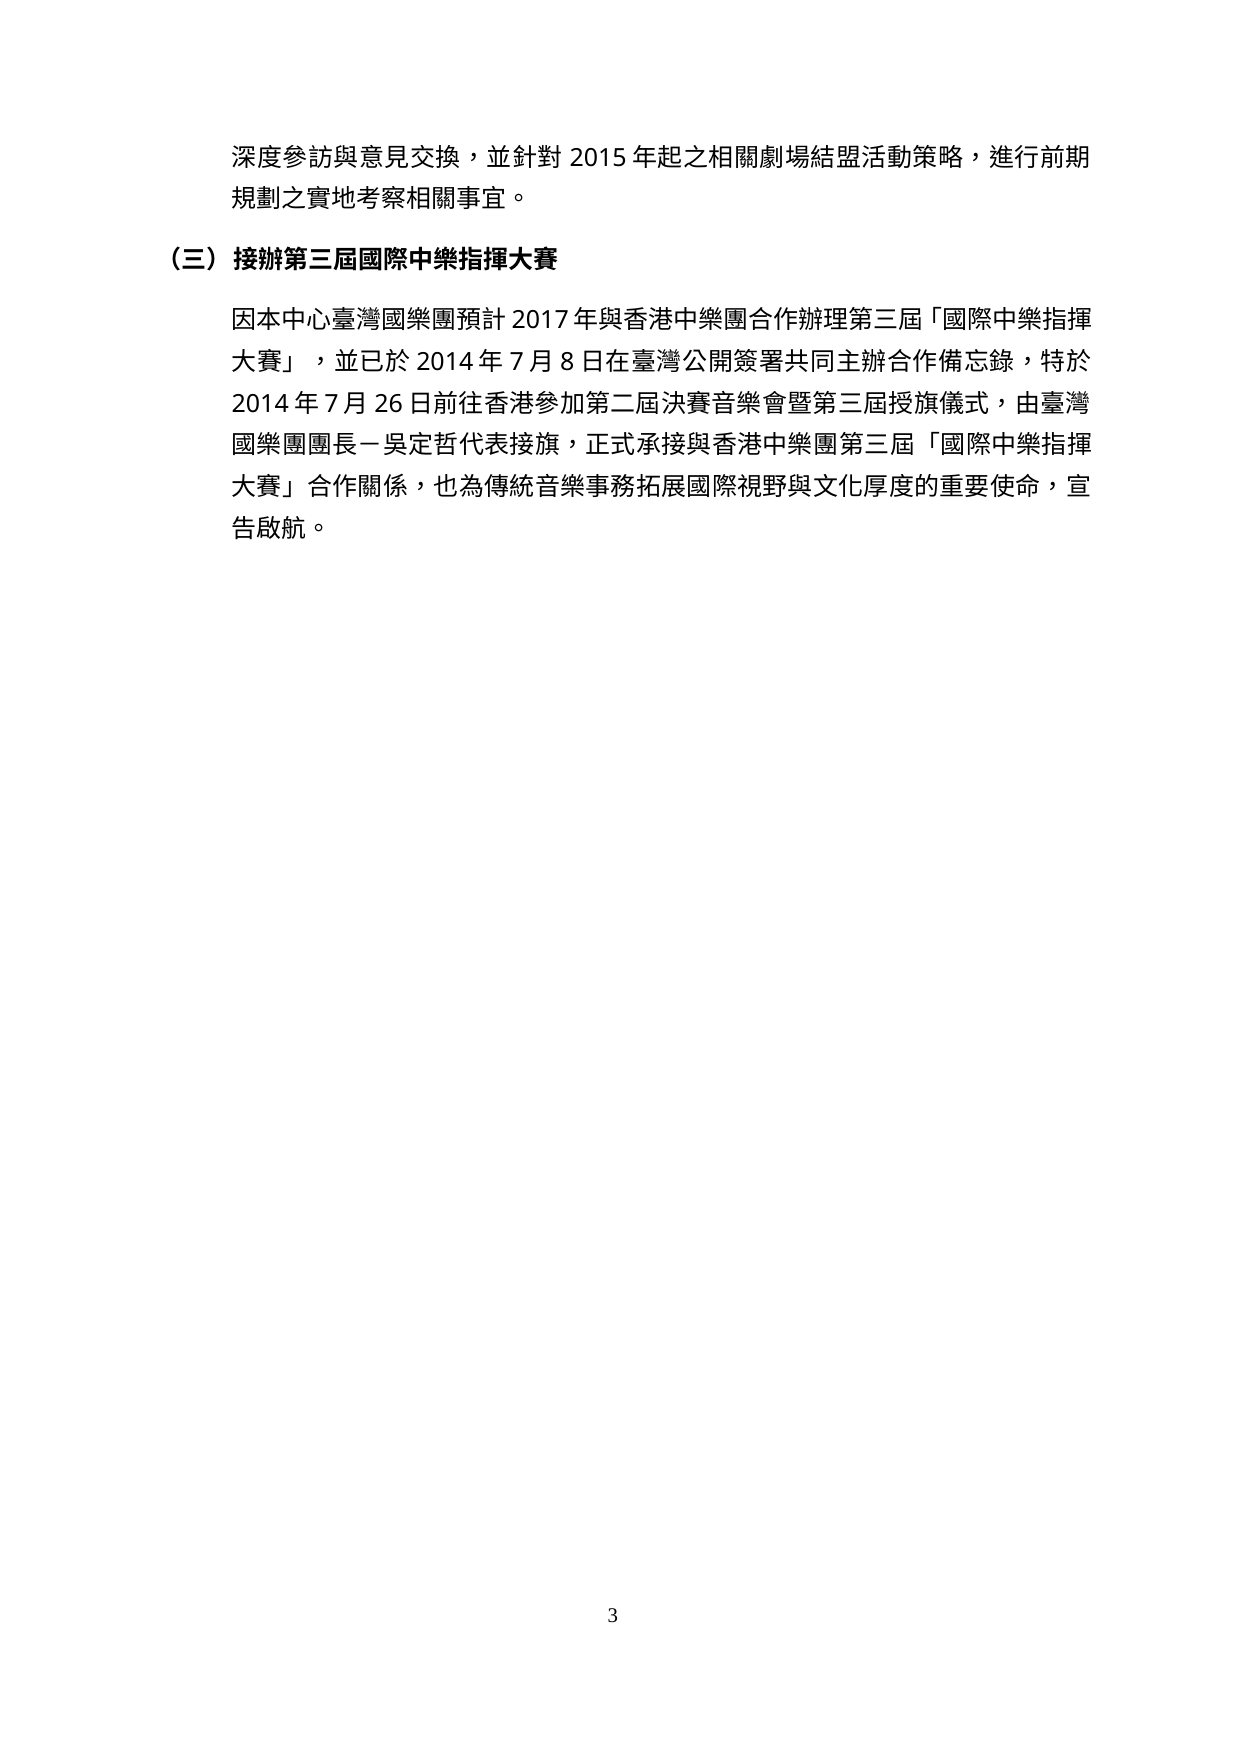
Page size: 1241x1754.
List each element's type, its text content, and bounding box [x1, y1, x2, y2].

list 接辦第三屆國際中樂指揮大賽 [156, 235, 1092, 277]
text 因本中心臺灣國樂團預計2017年與香港中樂團合作辦理第三屆「國際中樂指揮大賽」，並已於2014年7月8日在臺灣公開簽署共同主辦合作備忘錄，特於2014年7月26日前往香港參加第二屆決賽音樂會暨第三屆授旗儀式，由臺灣國樂團團長－吳定哲代表接旗，正式承接與香港中樂團第三屆「國際中樂指揮大賽」合作關係，也為傳統音樂事務拓展國際視野與文化厚度的重要使命，宣告啟航。 [231, 295, 1092, 545]
text 深度參訪與意見交換，並針對2015年起之相關劇場結盟活動策略，進行前期規劃之實地考察相關事宜。 [231, 133, 1092, 216]
